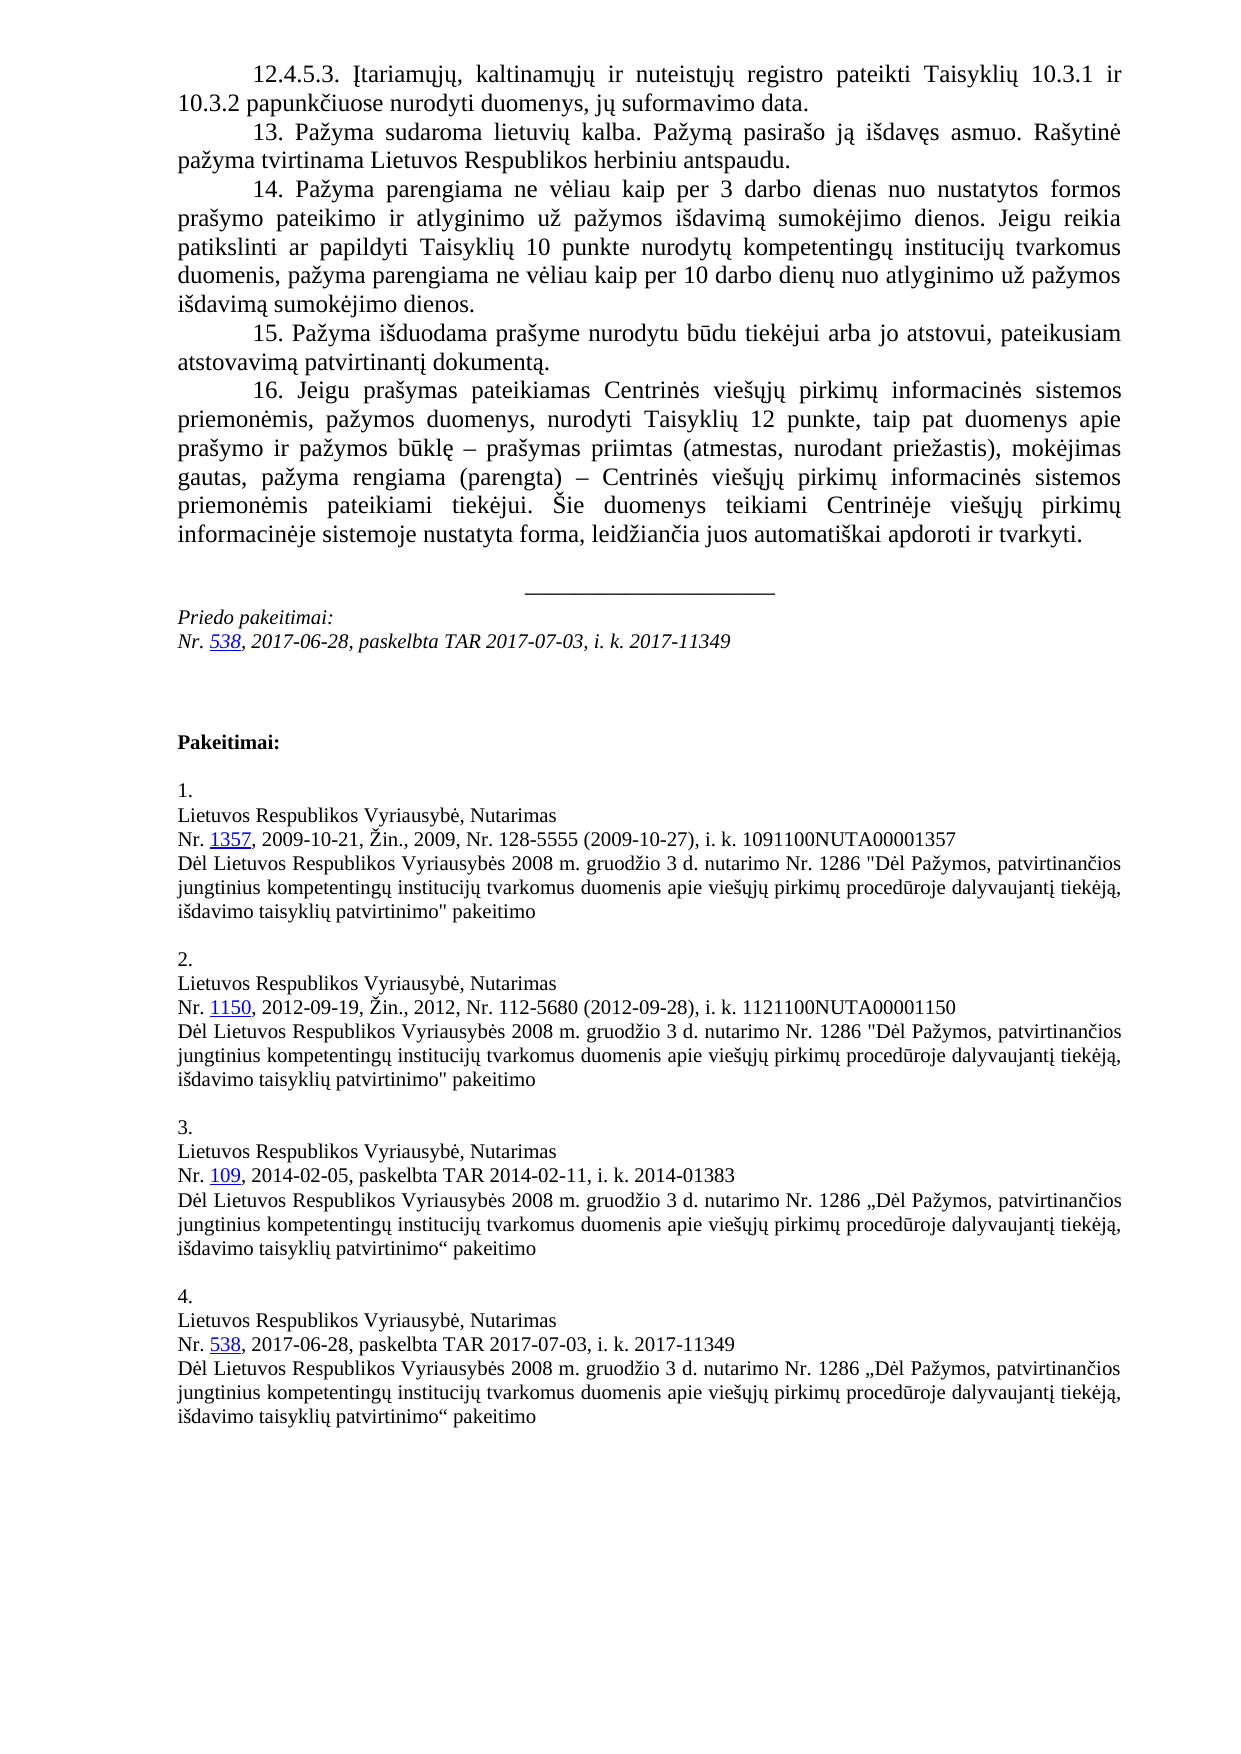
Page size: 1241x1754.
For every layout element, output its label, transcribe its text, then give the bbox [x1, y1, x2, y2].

text Lietuvos Respublikos Vyriausybė, Nutarimas [177, 971, 1122, 995]
text Nr. 1150, 2012-09-19, Žin., 2012, Nr. 112-5680 (2012-09-28), i. k. 1121100NUTA00001150 [177, 995, 1122, 1019]
text Dėl Lietuvos Respublikos Vyriausybės 2008 m. gruodžio 3 d. nutarimo Nr. 1286 "Dėl Pažymos, patvirtinančios jungtinius kompetentingų institucijų tvarkomus duomenis apie viešųjų pirkimų procedūroje dalyvaujantį tiekėją, išdavimo taisyklių patvirtinimo" pakeitimo [177, 851, 1122, 923]
text 13. Pažyma sudaroma lietuvių kalba. Pažymą pasirašo ją išdavęs asmuo. Rašytinė pažyma tvirtinama Lietuvos Respublikos herbiniu antspaudu. [177, 117, 1122, 174]
text 1. [177, 778, 1122, 802]
text –––––––––––––––––––– [177, 577, 1122, 605]
text 16. Jeigu prašymas pateikiamas Centrinės viešųjų pirkimų informacinės sistemos priemonėmis, pažymos duomenys, nurodyti Taisyklių 12 punkte, taip pat duomenys apie prašymo ir pažymos būklę – prašymas priimtas (atmestas, nurodant priežastis), mokėjimas gautas, pažyma rengiama (parengta) – Centrinės viešųjų pirkimų informacinės sistemos priemonėmis pateikiami tiekėjui. Šie duomenys teikiami Centrinėje viešųjų pirkimų informacinėje sistemoje nustatyta forma, leidžiančia juos automatiškai apdoroti ir tvarkyti. [177, 375, 1122, 548]
text Lietuvos Respublikos Vyriausybė, Nutarimas [177, 1139, 1122, 1163]
text Lietuvos Respublikos Vyriausybė, Nutarimas [177, 802, 1122, 827]
text Pakeitimai: [177, 730, 1122, 754]
text Dėl Lietuvos Respublikos Vyriausybės 2008 m. gruodžio 3 d. nutarimo Nr. 1286 „Dėl Pažymos, patvirtinančios jungtinius kompetentingų institucijų tvarkomus duomenis apie viešųjų pirkimų procedūroje dalyvaujantį tiekėją, išdavimo taisyklių patvirtinimo“ pakeitimo [177, 1356, 1122, 1428]
text Nr. 1357, 2009-10-21, Žin., 2009, Nr. 128-5555 (2009-10-27), i. k. 1091100NUTA00001357 [177, 827, 1122, 851]
text 14. Pažyma parengiama ne vėliau kaip per 3 darbo dienas nuo nustatytos formos prašymo pateikimo ir atlyginimo už pažymos išdavimą sumokėjimo dienos. Jeigu reikia patikslinti ar papildyti Taisyklių 10 punkte nurodytų kompetentingų institucijų tvarkomus duomenis, pažyma parengiama ne vėliau kaip per 10 darbo dienų nuo atlyginimo už pažymos išdavimą sumokėjimo dienos. [177, 174, 1122, 318]
text 2. [177, 947, 1122, 971]
text Nr. 538, 2017-06-28, paskelbta TAR 2017-07-03, i. k. 2017-11349 [177, 629, 1122, 653]
text Nr. 109, 2014-02-05, paskelbta TAR 2014-02-11, i. k. 2014-01383 [177, 1163, 1122, 1187]
text 12.4.5.3. Įtariamųjų, kaltinamųjų ir nuteistųjų registro pateikti Taisyklių 10.3.1 ir 10.3.2 papunkčiuose nurodyti duomenys, jų suformavimo data. [177, 59, 1122, 117]
text 4. [177, 1284, 1122, 1308]
text Dėl Lietuvos Respublikos Vyriausybės 2008 m. gruodžio 3 d. nutarimo Nr. 1286 "Dėl Pažymos, patvirtinančios jungtinius kompetentingų institucijų tvarkomus duomenis apie viešųjų pirkimų procedūroje dalyvaujantį tiekėją, išdavimo taisyklių patvirtinimo" pakeitimo [177, 1019, 1122, 1091]
text Dėl Lietuvos Respublikos Vyriausybės 2008 m. gruodžio 3 d. nutarimo Nr. 1286 „Dėl Pažymos, patvirtinančios jungtinius kompetentingų institucijų tvarkomus duomenis apie viešųjų pirkimų procedūroje dalyvaujantį tiekėją, išdavimo taisyklių patvirtinimo“ pakeitimo [177, 1187, 1122, 1260]
text Nr. 538, 2017-06-28, paskelbta TAR 2017-07-03, i. k. 2017-11349 [177, 1332, 1122, 1356]
text Priedo pakeitimai: [177, 605, 1122, 629]
text 15. Pažyma išduodama prašyme nurodytu būdu tiekėjui arba jo atstovui, pateikusiam atstovavimą patvirtinantį dokumentą. [177, 318, 1122, 375]
text 3. [177, 1115, 1122, 1139]
text Lietuvos Respublikos Vyriausybė, Nutarimas [177, 1308, 1122, 1332]
